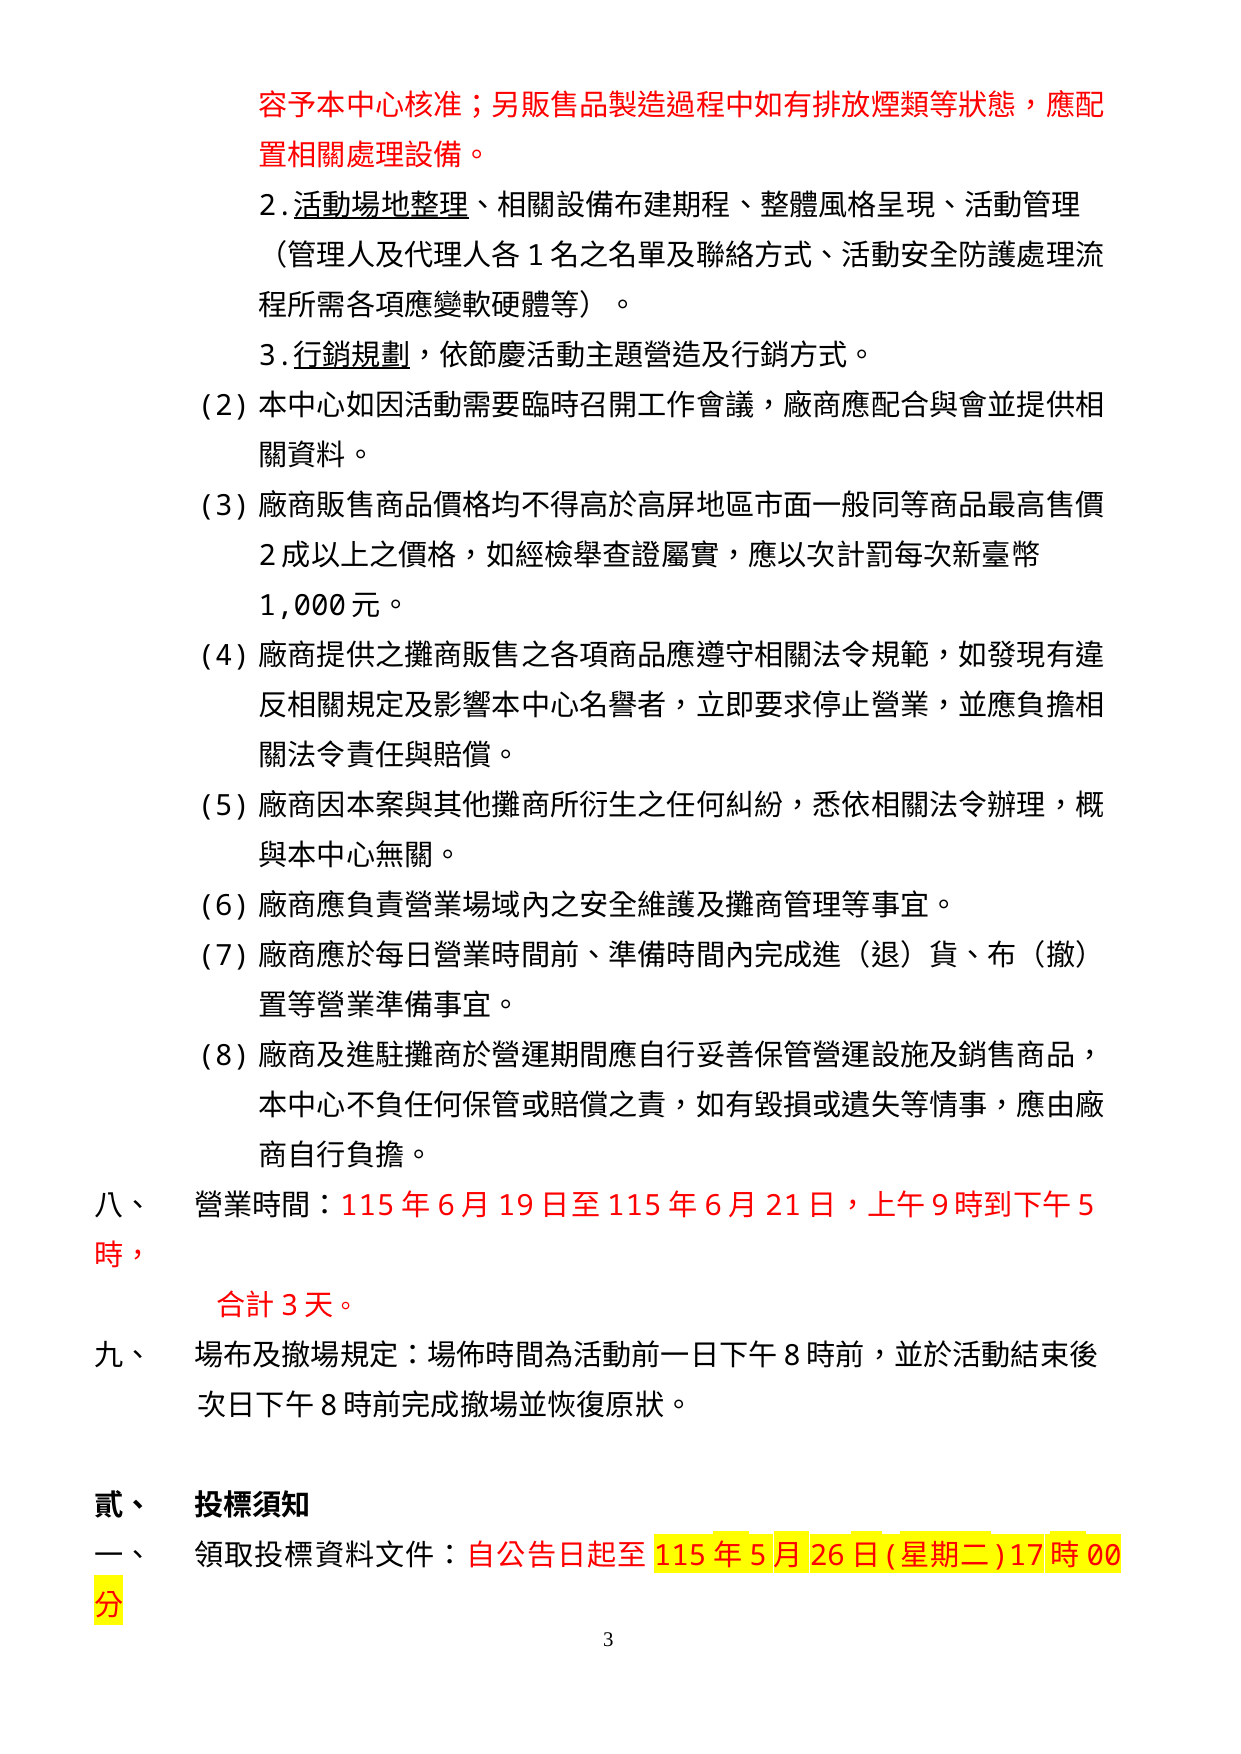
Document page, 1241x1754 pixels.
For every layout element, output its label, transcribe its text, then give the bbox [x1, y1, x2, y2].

list 廠商提供之攤商販售之各項商品應遵守相關法令規範，如發現有違反相關規定及影響本中心名譽者，立即要求停止營業，並應負擔相關法令責任與賠償。 [197, 625, 1122, 775]
text 合計3天。 [94, 1275, 1122, 1325]
list 廠商因本案與其他攤商所衍生之任何糾紛，悉依相關法令辦理，概與本中心無關。 [197, 775, 1122, 875]
list 場布及撤場規定：場佈時間為活動前一日下午8時前，並於活動結束後 [94, 1325, 1122, 1375]
list 營業時間：115年6月19日至115年6月21日，上午9時到下午5時， [94, 1175, 1122, 1275]
list 廠商及進駐攤商於營運期間應自行妥善保管營運設施及銷售商品，本中心不負任何保管或賠償之責，如有毀損或遺失等情事，應由廠商自行負擔。 [197, 1025, 1122, 1175]
list 本中心如因活動需要臨時召開工作會議，廠商應配合與會並提供相關資料。 [197, 375, 1122, 475]
list 廠商應負責營業場域內之安全維護及攤商管理等事宜。 [197, 875, 1122, 925]
list 領取投標資料文件：自公告日起至115年5月26日(星期二)17時00分 [94, 1525, 1122, 1625]
text 次日下午8時前完成撤場並恢復原狀。 [94, 1375, 1122, 1425]
list 投標須知 [94, 1475, 1122, 1525]
list 廠商應於每日營業時間前、準備時間內完成進（退）貨、布（撤）置等營業準備事宜。 [197, 925, 1122, 1025]
text 容予本中心核准；另販售品製造過程中如有排放煙類等狀態，應配置相關處理設備。 [258, 75, 1122, 175]
text 3.行銷規劃，依節慶活動主題營造及行銷方式。 [258, 325, 1122, 375]
list 廠商販售商品價格均不得高於高屏地區市面一般同等商品最高售價2成以上之價格，如經檢舉查證屬實，應以次計罰每次新臺幣1,000元。 [197, 475, 1122, 625]
text 2.活動場地整理、相關設備布建期程、整體風格呈現、活動管理（管理人及代理人各1名之名單及聯絡方式、活動安全防護處理流程所需各項應變軟硬體等）。 [258, 175, 1122, 325]
